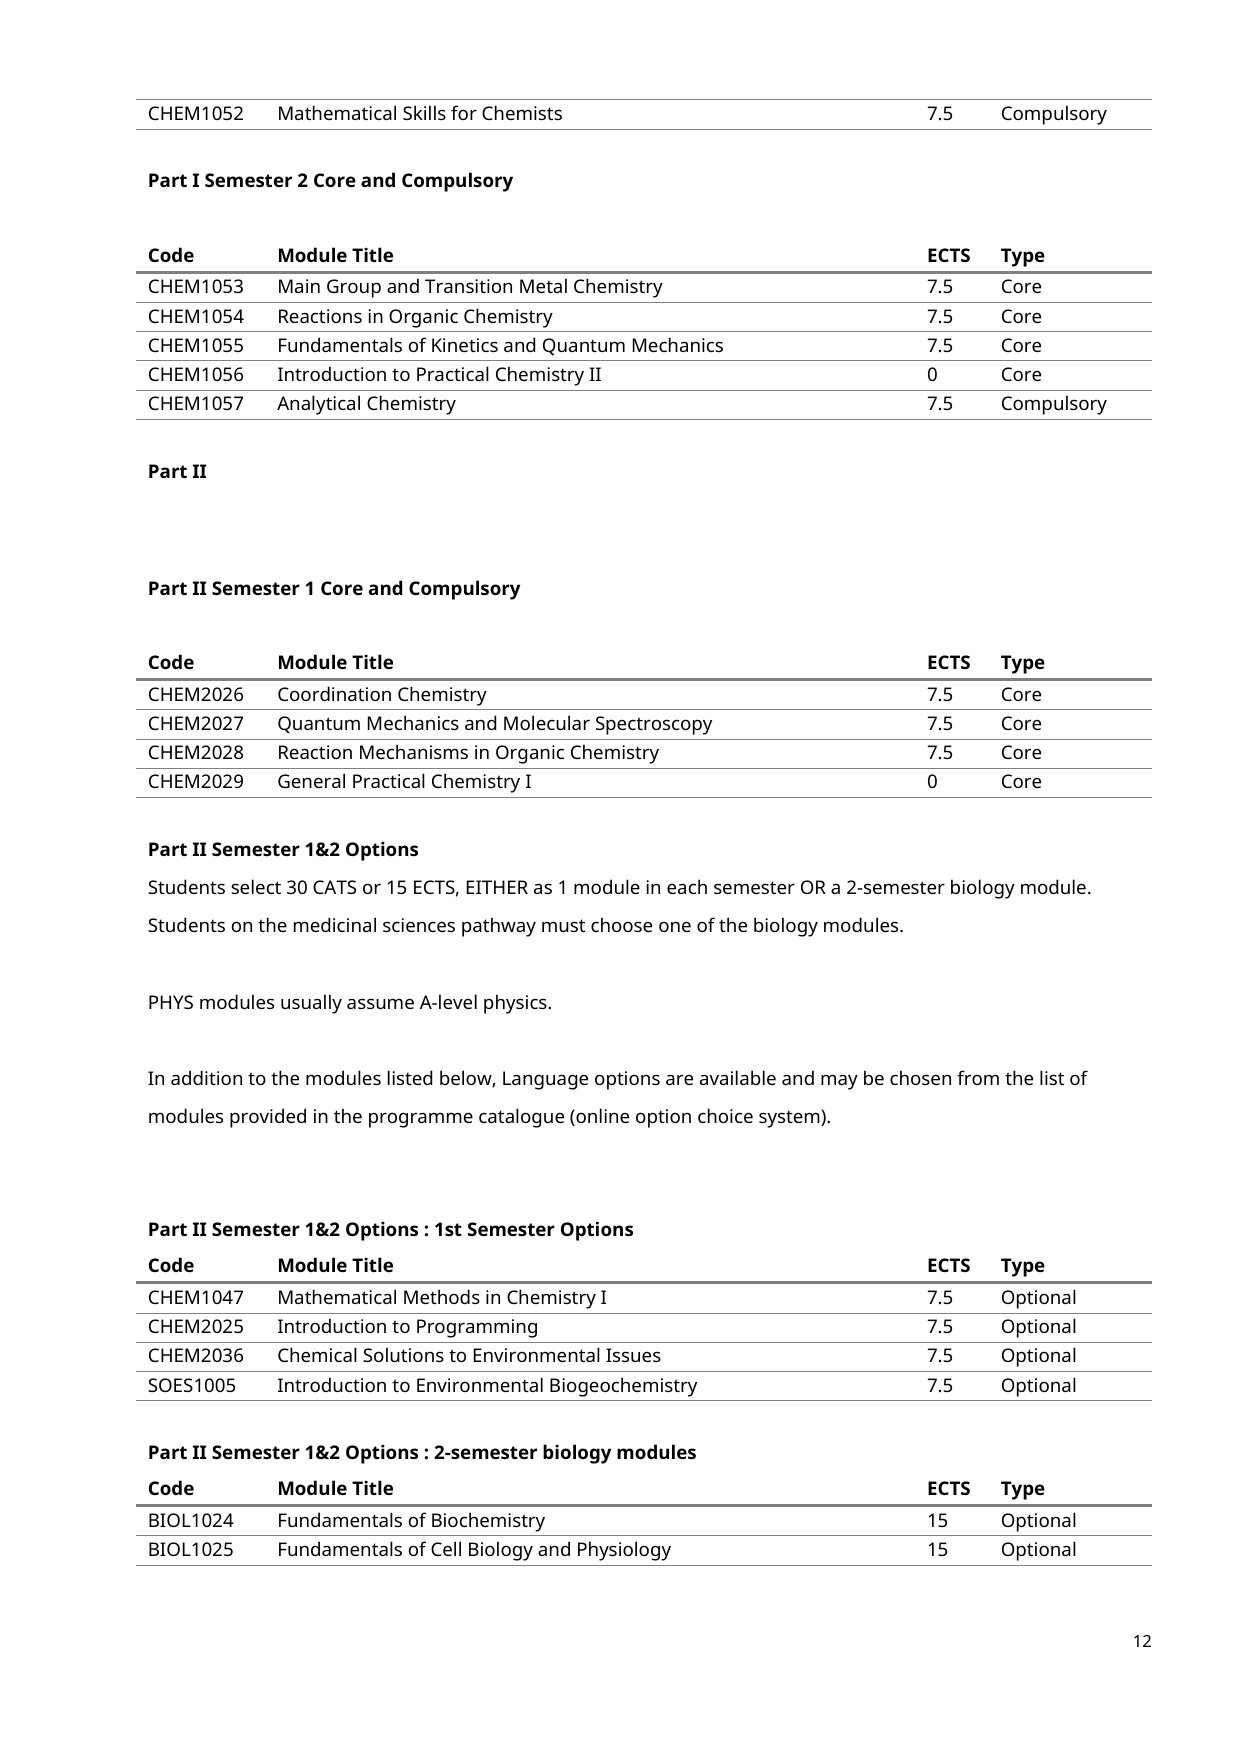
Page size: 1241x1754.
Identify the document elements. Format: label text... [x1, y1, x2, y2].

table_cell 7.5 [916, 332, 989, 360]
table_cell 0 [916, 769, 989, 797]
table_cell Type [989, 1253, 1152, 1281]
table_cell CHEM1052 [136, 100, 266, 128]
table_cell Part II Semester 1 Core and Compulsory [136, 537, 1152, 649]
table_cell Introduction to Programming [266, 1314, 916, 1342]
table_cell Part II Semester 1&2 Options : 1st Semester Options [136, 1178, 1152, 1253]
table_cell Code [136, 1253, 266, 1281]
table_cell CHEM1047 [136, 1284, 266, 1312]
table_cell Core [989, 740, 1152, 768]
table_cell Code [136, 242, 266, 271]
table_cell 15 [916, 1507, 989, 1535]
table_cell 7.5 [916, 1372, 989, 1400]
table_cell CHEM2028 [136, 740, 266, 768]
table_cell Type [989, 1476, 1152, 1504]
table_cell General Practical Chemistry I [266, 769, 916, 797]
table_cell Part II [136, 420, 1152, 537]
table_cell Analytical Chemistry [266, 391, 916, 419]
table_cell Optional [989, 1284, 1152, 1312]
table_cell Module Title [266, 650, 916, 678]
table_cell 15 [916, 1536, 989, 1564]
table_cell ECTS [916, 242, 989, 271]
table_cell Core [989, 681, 1152, 709]
table_cell Part II Semester 1&2 Options Students select 30 CATS or 15 ECTS, EITHER as 1 module in each semester OR a 2-semester biology module. Students on the medicinal sciences pathway must choose one of the biology modules. PHYS modules usually assume A-level physics. In addition to the modules listed below, Language options are available and may be chosen from the list of modules provided in the programme catalogue (online option choice system). [136, 798, 1152, 1178]
table_cell CHEM1056 [136, 361, 266, 390]
table_cell 7.5 [916, 1284, 989, 1312]
table_cell Type [989, 650, 1152, 678]
table_cell Core [989, 303, 1152, 331]
table_cell SOES1005 [136, 1372, 266, 1400]
table_cell Chemical Solutions to Environmental Issues [266, 1343, 916, 1371]
table_cell Optional [989, 1507, 1152, 1535]
table_cell CHEM2025 [136, 1314, 266, 1342]
table_cell 7.5 [916, 710, 989, 738]
table_cell Introduction to Environmental Biogeochemistry [266, 1372, 916, 1400]
table_cell CHEM1053 [136, 274, 266, 302]
table_cell Compulsory [989, 391, 1152, 419]
table_cell CHEM2026 [136, 681, 266, 709]
table_cell Optional [989, 1314, 1152, 1342]
table_cell BIOL1025 [136, 1536, 266, 1564]
table_cell Code [136, 1476, 266, 1504]
table_cell Coordination Chemistry [266, 681, 916, 709]
table_cell [136, 1566, 1152, 1602]
table_cell CHEM1055 [136, 332, 266, 360]
table_cell Compulsory [989, 100, 1152, 128]
table_cell Core [989, 769, 1152, 797]
table_cell Quantum Mechanics and Molecular Spectroscopy [266, 710, 916, 738]
table_cell Optional [989, 1343, 1152, 1371]
table_cell 7.5 [916, 303, 989, 331]
table_cell 7.5 [916, 740, 989, 768]
table_cell Core [989, 274, 1152, 302]
table_cell Module Title [266, 1253, 916, 1281]
table_cell Reaction Mechanisms in Organic Chemistry [266, 740, 916, 768]
table_cell Fundamentals of Kinetics and Quantum Mechanics [266, 332, 916, 360]
table_cell Part I Semester 2 Core and Compulsory [136, 130, 1152, 242]
table_cell Core [989, 361, 1152, 390]
table_cell ECTS [916, 1476, 989, 1504]
table_cell Introduction to Practical Chemistry II [266, 361, 916, 390]
table_cell CHEM2027 [136, 710, 266, 738]
table_cell ECTS [916, 650, 989, 678]
table_cell Main Group and Transition Metal Chemistry [266, 274, 916, 302]
table_cell BIOL1024 [136, 1507, 266, 1535]
table_cell Module Title [266, 1476, 916, 1504]
table_cell Module Title [266, 242, 916, 271]
table_cell Core [989, 332, 1152, 360]
table_cell Optional [989, 1536, 1152, 1564]
table_cell Part II Semester 1&2 Options : 2-semester biology modules [136, 1401, 1152, 1476]
table_cell Fundamentals of Cell Biology and Physiology [266, 1536, 916, 1564]
table_cell CHEM1057 [136, 391, 266, 419]
table_cell Core [989, 710, 1152, 738]
table_cell 7.5 [916, 681, 989, 709]
table_cell 7.5 [916, 1343, 989, 1371]
table_cell 7.5 [916, 391, 989, 419]
table_cell ECTS [916, 1253, 989, 1281]
table_cell Reactions in Organic Chemistry [266, 303, 916, 331]
table_cell CHEM1054 [136, 303, 266, 331]
table_cell 7.5 [916, 100, 989, 128]
table_cell 7.5 [916, 274, 989, 302]
table_cell CHEM2029 [136, 769, 266, 797]
table_cell Optional [989, 1372, 1152, 1400]
table_cell Code [136, 650, 266, 678]
table_cell Type [989, 242, 1152, 271]
table_cell Mathematical Skills for Chemists [266, 100, 916, 128]
table_cell CHEM2036 [136, 1343, 266, 1371]
table_cell Mathematical Methods in Chemistry I [266, 1284, 916, 1312]
table_cell Fundamentals of Biochemistry [266, 1507, 916, 1535]
table_cell 0 [916, 361, 989, 390]
table_cell 7.5 [916, 1314, 989, 1342]
